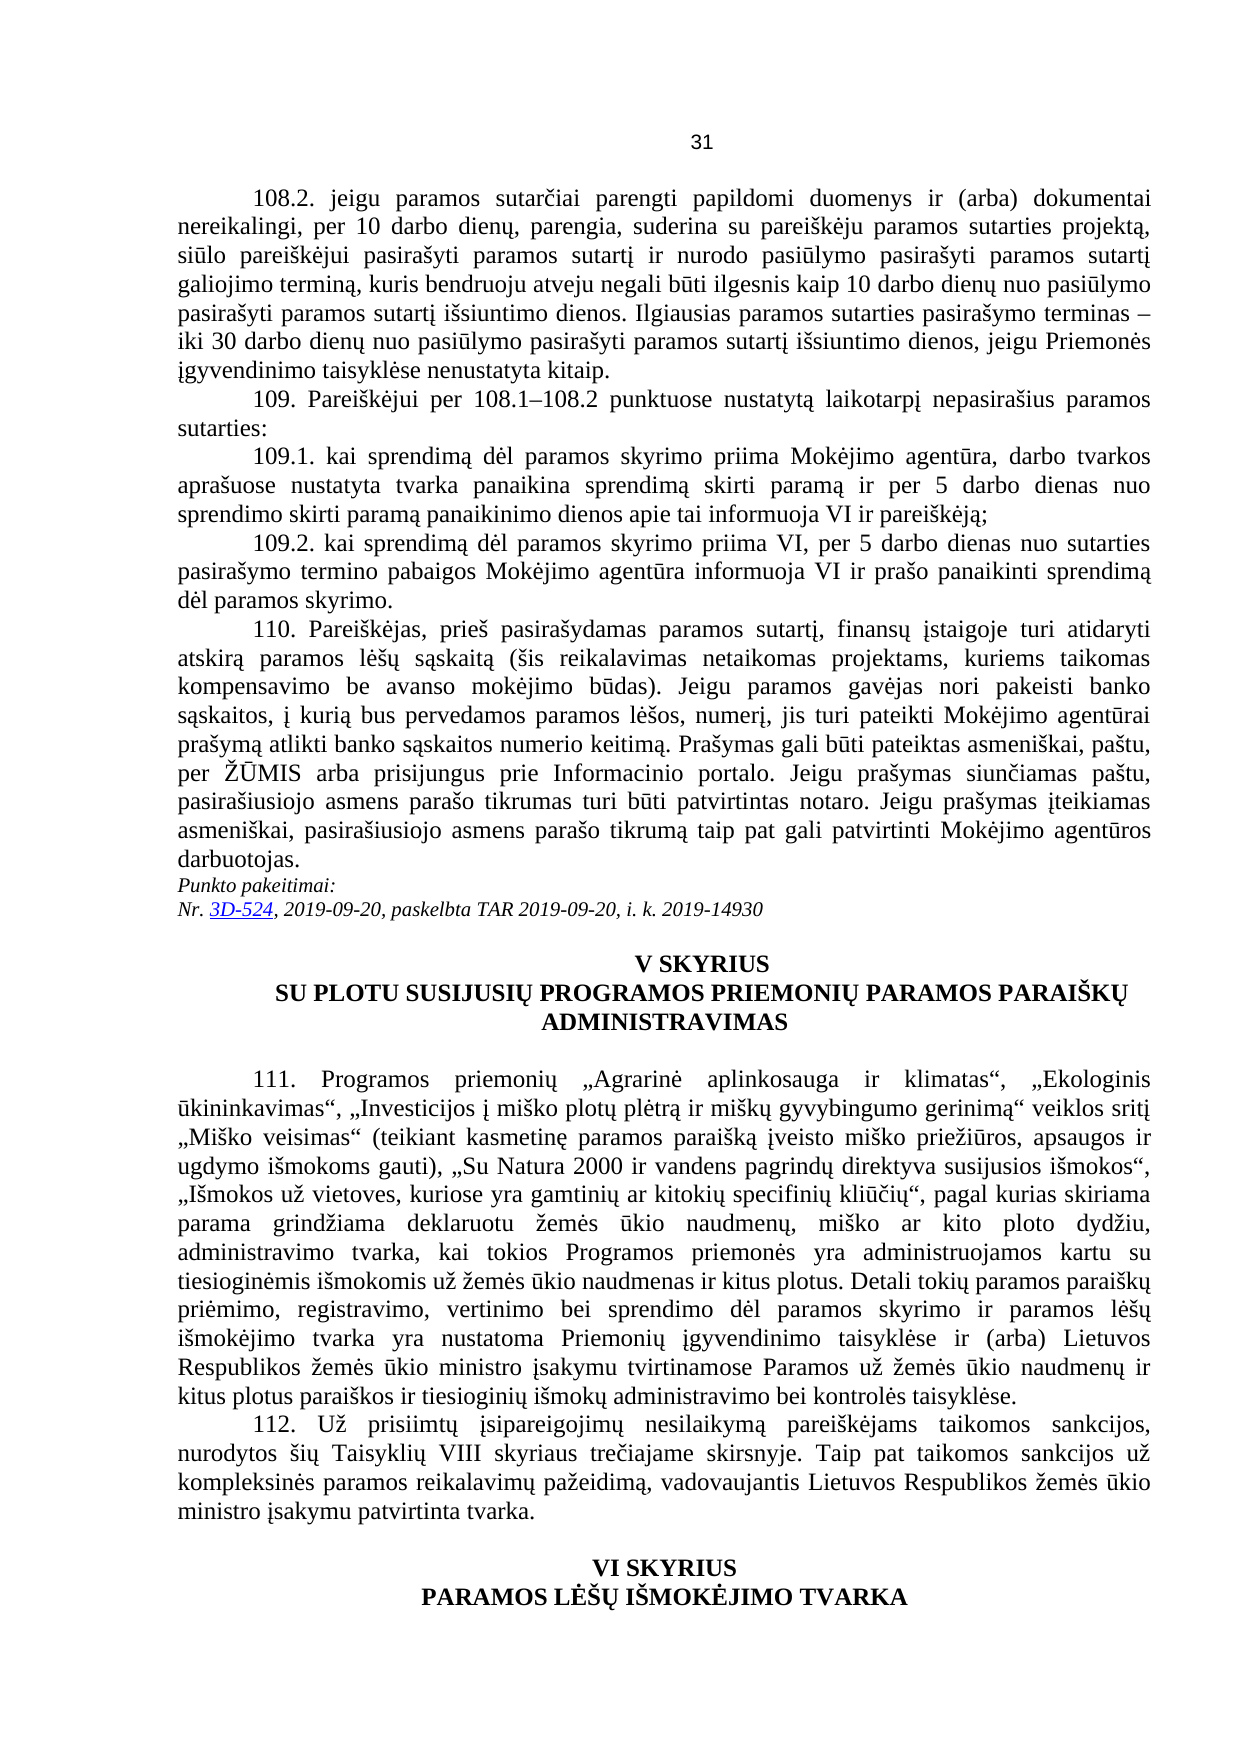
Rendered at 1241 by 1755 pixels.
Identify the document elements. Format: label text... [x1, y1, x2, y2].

text 109.1. kai sprendimą dėl paramos skyrimo priima Mokėjimo agentūra, darbo tvarkos aprašuose nustatyta tvarka panaikina sprendimą skirti paramą ir per 5 darbo dienas nuo sprendimo skirti paramą panaikinimo dienos apie tai informuoja VI ir pareiškėją; [177, 441, 1152, 528]
text Nr. 3D-524, 2019-09-20, paskelbta TAR 2019-09-20, i. k. 2019-14930 [177, 897, 1152, 921]
text SU PLOTU SUSIJUSIŲ PROGRAMOS PRIEMONIŲ PARAMOS PARAIŠKŲ ADMINISTRAVIMAS [177, 978, 1152, 1036]
text 109.2. kai sprendimą dėl paramos skyrimo priima VI, per 5 darbo dienas nuo sutarties pasirašymo termino pabaigos Mokėjimo agentūra informuoja VI ir prašo panaikinti sprendimą dėl paramos skyrimo. [177, 528, 1152, 614]
text 111. Programos priemonių „Agrarinė aplinkosauga ir klimatas“, „Ekologinis ūkininkavimas“, „Investicijos į miško plotų plėtrą ir miškų gyvybingumo gerinimą“ veiklos sritį „Miško veisimas“ (teikiant kasmetinę paramos paraišką įveisto miško priežiūros, apsaugos ir ugdymo išmokoms gauti), „Su Natura 2000 ir vandens pagrindų direktyva susijusios išmokos“, „Išmokos už vietoves, kuriose yra gamtinių ar kitokių specifinių kliūčių“, pagal kurias skiriama parama grindžiama deklaruotu žemės ūkio naudmenų, miško ar kito ploto dydžiu, administravimo tvarka, kai tokios Programos priemonės yra administruojamos kartu su tiesioginėmis išmokomis už žemės ūkio naudmenas ir kitus plotus. Detali tokių paramos paraiškų priėmimo, registravimo, vertinimo bei sprendimo dėl paramos skyrimo ir paramos lėšų išmokėjimo tvarka yra nustatoma Priemonių įgyvendinimo taisyklėse ir (arba) Lietuvos Respublikos žemės ūkio ministro įsakymu tvirtinamose Paramos už žemės ūkio naudmenų ir kitus plotus paraiškos ir tiesioginių išmokų administravimo bei kontrolės taisyklėse. [177, 1064, 1152, 1409]
text 112. Už prisiimtų įsipareigojimų nesilaikymą pareiškėjams taikomos sankcijos, nurodytos šių Taisyklių VIII skyriaus trečiajame skirsnyje. Taip pat taikomos sankcijos už kompleksinės paramos reikalavimų pažeidimą, vadovaujantis Lietuvos Respublikos žemės ūkio ministro įsakymu patvirtinta tvarka. [177, 1409, 1152, 1524]
text 109. Pareiškėjui per 108.1–108.2 punktuose nustatytą laikotarpį nepasirašius paramos sutarties: [177, 384, 1152, 441]
text PARAMOS LĖŠŲ IŠMOKĖJIMO TVARKA [177, 1582, 1152, 1611]
text V SKYRIUS [177, 949, 1152, 978]
text Punkto pakeitimai: [177, 873, 1152, 897]
text 108.2. jeigu paramos sutarčiai parengti papildomi duomenys ir (arba) dokumentai nereikalingi, per 10 darbo dienų, parengia, suderina su pareiškėju paramos sutarties projektą, siūlo pareiškėjui pasirašyti paramos sutartį ir nurodo pasiūlymo pasirašyti paramos sutartį galiojimo terminą, kuris bendruoju atveju negali būti ilgesnis kaip 10 darbo dienų nuo pasiūlymo pasirašyti paramos sutartį išsiuntimo dienos. Ilgiausias paramos sutarties pasirašymo terminas – iki 30 darbo dienų nuo pasiūlymo pasirašyti paramos sutartį išsiuntimo dienos, jeigu Priemonės įgyvendinimo taisyklėse nenustatyta kitaip. [177, 183, 1152, 384]
text VI SKYRIUS [177, 1553, 1152, 1582]
text 110. Pareiškėjas, prieš pasirašydamas paramos sutartį, finansų įstaigoje turi atidaryti atskirą paramos lėšų sąskaitą (šis reikalavimas netaikomas projektams, kuriems taikomas kompensavimo be avanso mokėjimo būdas). Jeigu paramos gavėjas nori pakeisti banko sąskaitos, į kurią bus pervedamos paramos lėšos, numerį, jis turi pateikti Mokėjimo agentūrai prašymą atlikti banko sąskaitos numerio keitimą. Prašymas gali būti pateiktas asmeniškai, paštu, per ŽŪMIS arba prisijungus prie Informacinio portalo. Jeigu prašymas siunčiamas paštu, pasirašiusiojo asmens parašo tikrumas turi būti patvirtintas notaro. Jeigu prašymas įteikiamas asmeniškai, pasirašiusiojo asmens parašo tikrumą taip pat gali patvirtinti Mokėjimo agentūros darbuotojas. [177, 614, 1152, 873]
